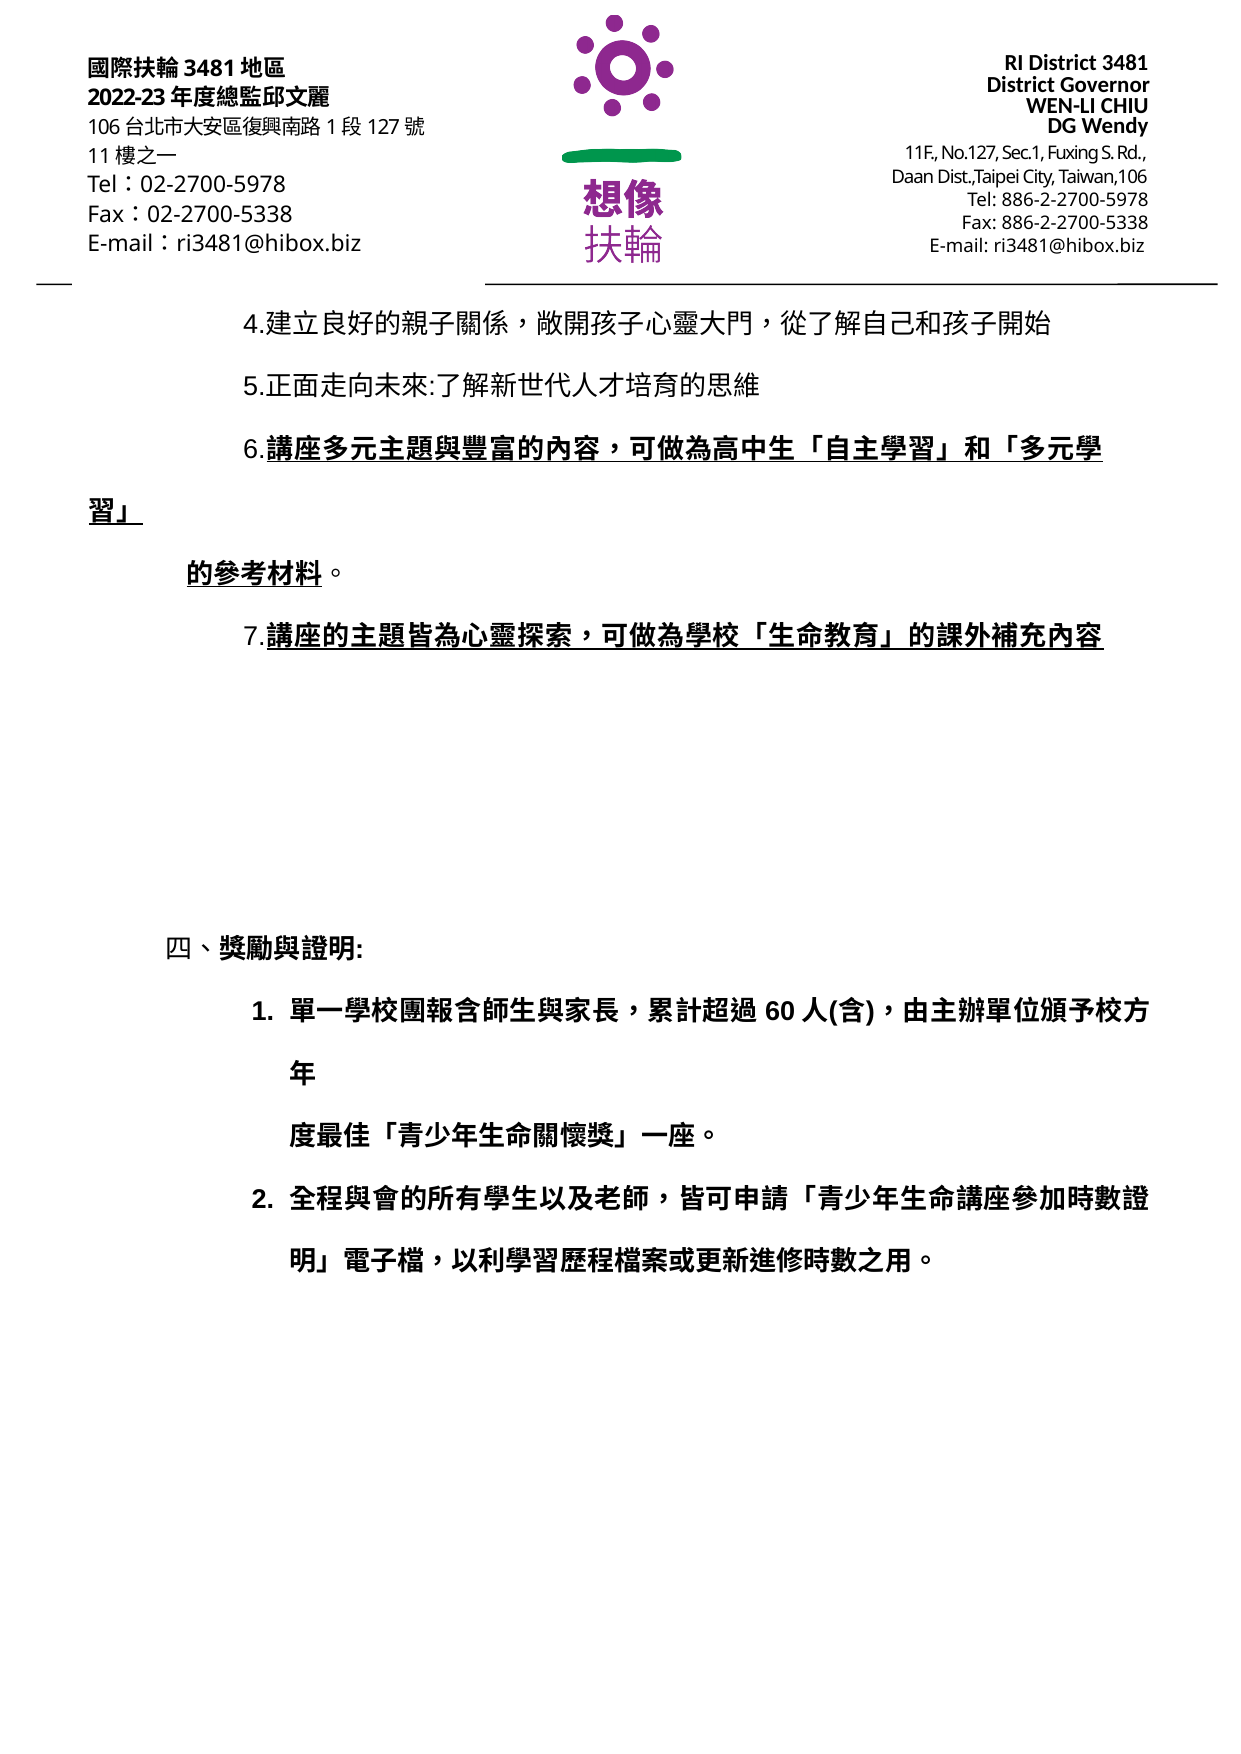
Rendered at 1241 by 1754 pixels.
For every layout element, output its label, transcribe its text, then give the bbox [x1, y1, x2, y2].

text 6.講座多元主題與豐富的內容，可做為高中生「自主學習」和「多元學習」 [89, 405, 1104, 530]
list 全程與會的所有學生以及老師，皆可申請「青少年生命講座參加時數證明」電子檔，以利學習歷程檔案或更新進修時數之用。 [251, 1155, 1152, 1280]
text 7.講座的主題皆為心靈探索，可做為學校「生命教育」的課外補充內容。 [89, 592, 1104, 717]
text 四、獎勵與證明: [89, 905, 1152, 967]
text 度最佳「青少年生命關懷獎」一座。 [289, 1092, 1152, 1155]
text 5.正面走向未來:了解新世代人才培育的思維 [89, 342, 1104, 405]
text 4.建立良好的親子關係，敞開孩子心靈大門，從了解自己和孩子開始 [89, 286, 1104, 342]
text 的參考材料。 [89, 530, 1104, 592]
list 單一學校團報含師生與家長，累計超過60人(含)，由主辦單位頒予校方年 [251, 967, 1152, 1092]
